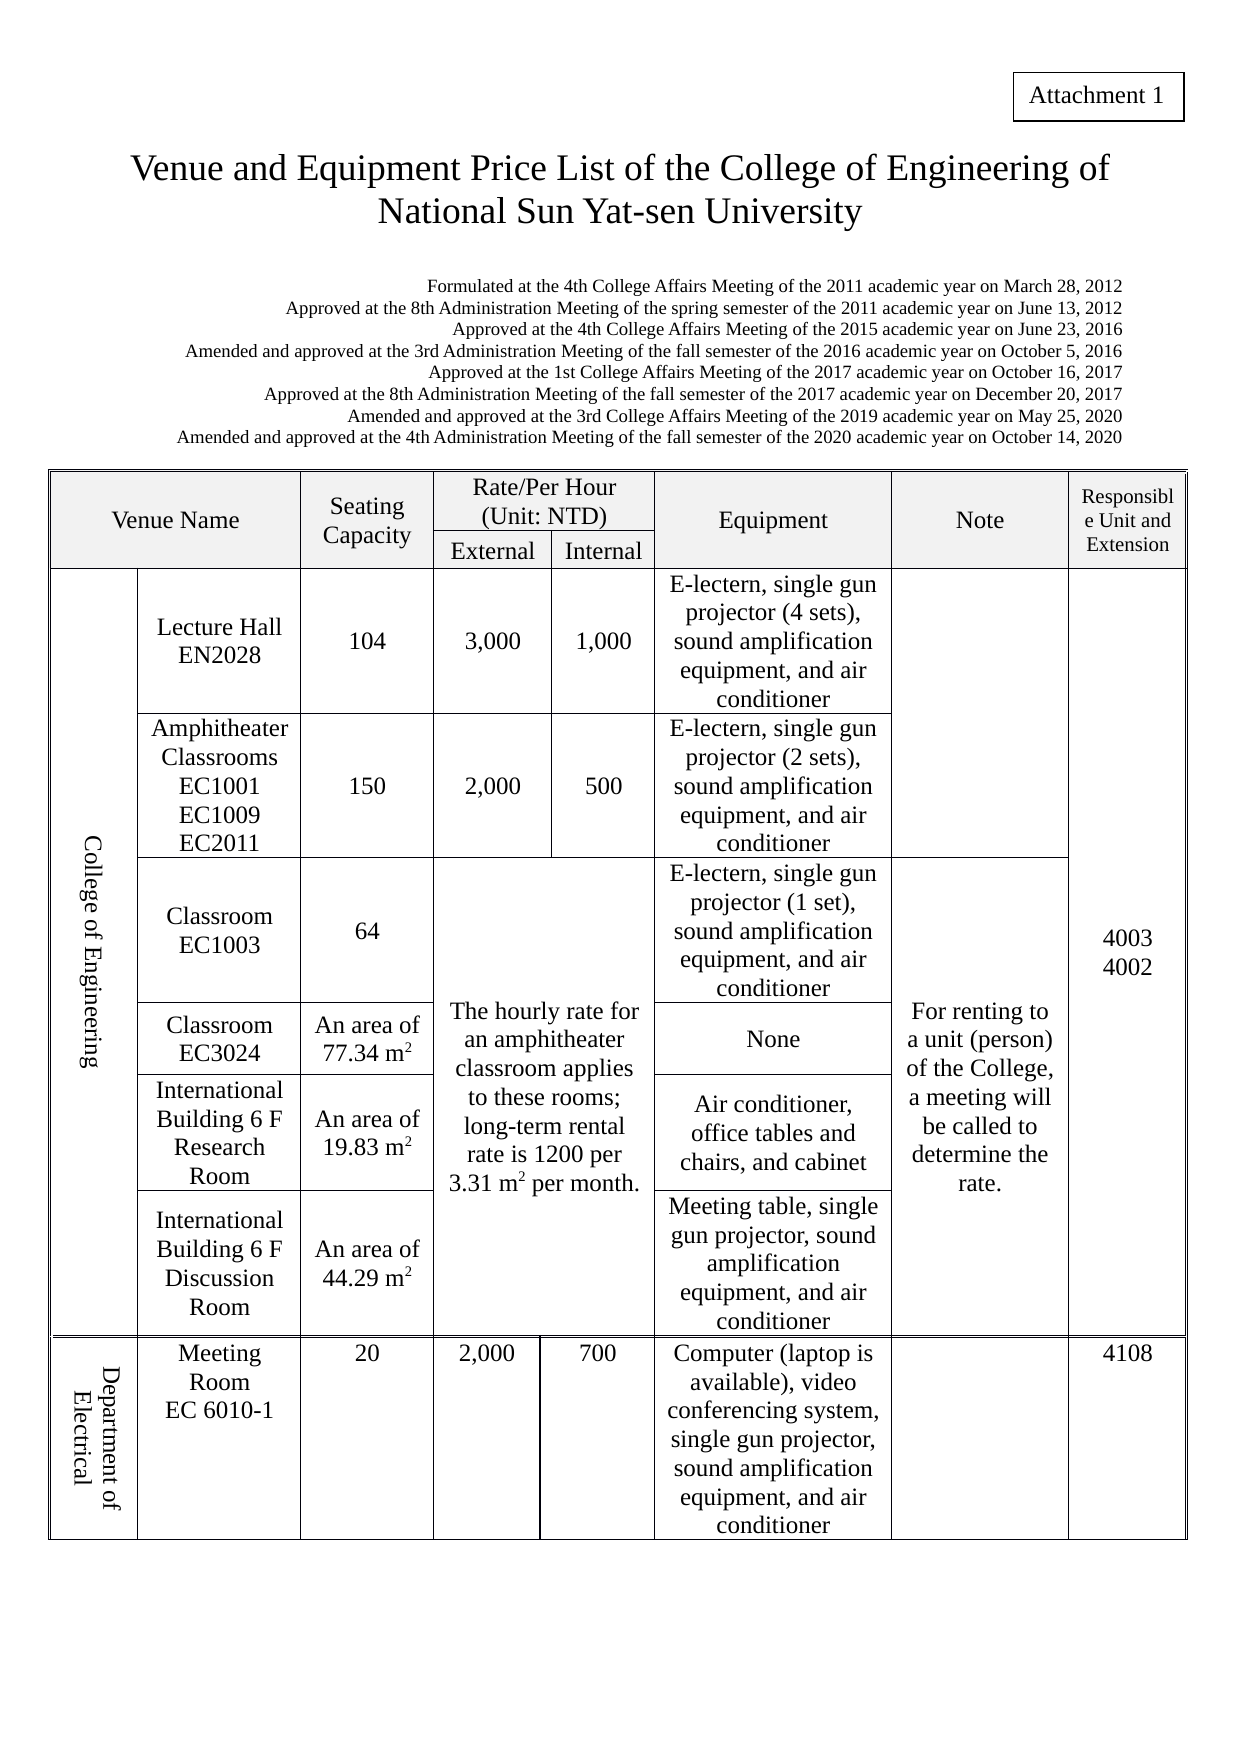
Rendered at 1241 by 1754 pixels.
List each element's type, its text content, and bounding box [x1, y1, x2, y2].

table_cell International Building 6 F Research Room [138, 1075, 300, 1190]
table_cell Air conditioner, office tables and chairs, and cabinet [655, 1075, 891, 1190]
table_cell 2,000 [434, 714, 551, 857]
table_cell 1,000 [552, 569, 654, 712]
table_cell An area of 77.34 m2 [301, 1003, 433, 1074]
table_cell E-lectern, single gun projector (4 sets), sound amplification equipment, and air conditioner [655, 569, 891, 712]
table_cell 3,000 [434, 569, 551, 712]
table_cell Classroom EC3024 [138, 1003, 300, 1074]
text Approved at the 1st College Affairs Meeting of the 2017 academic year on October 16, 2017 [117, 361, 1123, 383]
text Formulated at the 4th College Affairs Meeting of the 2011 academic year on March 28, 2012 [117, 275, 1123, 297]
table_cell [892, 569, 1068, 857]
text Approved at the 8th Administration Meeting of the spring semester of the 2011 academic year on June 13, 2012 [117, 297, 1123, 318]
text Approved at the 4th College Affairs Meeting of the 2015 academic year on June 23, 2016 [117, 318, 1123, 340]
table_header Note [892, 472, 1068, 568]
table_cell An area of 19.83 m2 [301, 1075, 433, 1190]
table_cell 20 [301, 1338, 433, 1539]
table_cell 2,000 [434, 1338, 539, 1539]
table_cell External [434, 531, 551, 568]
table_cell 4108 [1069, 1338, 1185, 1539]
table_header Seating Capacity [301, 472, 433, 568]
table_cell 700 [541, 1338, 654, 1539]
text Amended and approved at the 3rd College Affairs Meeting of the 2019 academic year on May 25, 2020 [117, 404, 1123, 426]
table_cell 4003 4002 [1069, 569, 1185, 1335]
text Amended and approved at the 4th Administration Meeting of the fall semester of the 2020 academic year on October 14, 2020 [117, 426, 1123, 448]
table_header Equipment [655, 472, 891, 568]
table_cell [892, 1338, 1068, 1539]
table_header Rate/Per Hour (Unit: NTD) [434, 472, 654, 530]
table_cell Classroom EC1003 [138, 858, 300, 1002]
text Attachment 1 [1029, 80, 1169, 109]
table_cell 104 [301, 569, 433, 712]
table_cell None [655, 1003, 891, 1074]
table_header Responsible Unit and Extension [1069, 472, 1186, 568]
table_cell Department of Electrical [51, 1335, 137, 1539]
table_cell An area of 44.29 m2 [301, 1191, 433, 1335]
text Venue and Equipment Price List of the College of Engineering of National Sun Yat-sen University [117, 146, 1123, 232]
table_cell Internal [552, 531, 654, 568]
table_cell College of Engineering [51, 569, 137, 1335]
table_cell For renting to a unit (person) of the College, a meeting will be called to determine the rate. [892, 858, 1068, 1335]
table_cell 150 [301, 714, 433, 857]
table_cell Meeting Room EC 6010-1 [138, 1338, 300, 1539]
table_cell 500 [552, 714, 654, 857]
text Amended and approved at the 3rd Administration Meeting of the fall semester of the 2016 academic year on October 5, 2016 [117, 340, 1123, 361]
table_cell Amphitheater Classrooms EC1001 EC1009 EC2011 [138, 714, 300, 857]
table_cell The hourly rate for an amphitheater classroom applies to these rooms; long-term rental rate is 1200 per 3.31 m2 per month. [434, 858, 654, 1335]
table_cell Lecture Hall EN2028 [138, 569, 300, 712]
table_header Venue Name [51, 472, 300, 568]
text Approved at the 8th Administration Meeting of the fall semester of the 2017 academic year on December 20, 2017 [117, 383, 1123, 404]
table_header [1186, 469, 1191, 530]
table_cell International Building 6 F Discussion Room [138, 1191, 300, 1335]
table_cell Computer (laptop is available), video conferencing system, single gun projector, sound amplification equipment, and air conditioner [655, 1338, 891, 1539]
table_cell E-lectern, single gun projector (1 set), sound amplification equipment, and air conditioner [655, 858, 891, 1002]
table_cell E-lectern, single gun projector (2 sets), sound amplification equipment, and air conditioner [655, 714, 891, 857]
table_cell 64 [301, 858, 433, 1002]
table_cell Meeting table, single gun projector, sound amplification equipment, and air conditioner [655, 1191, 891, 1335]
